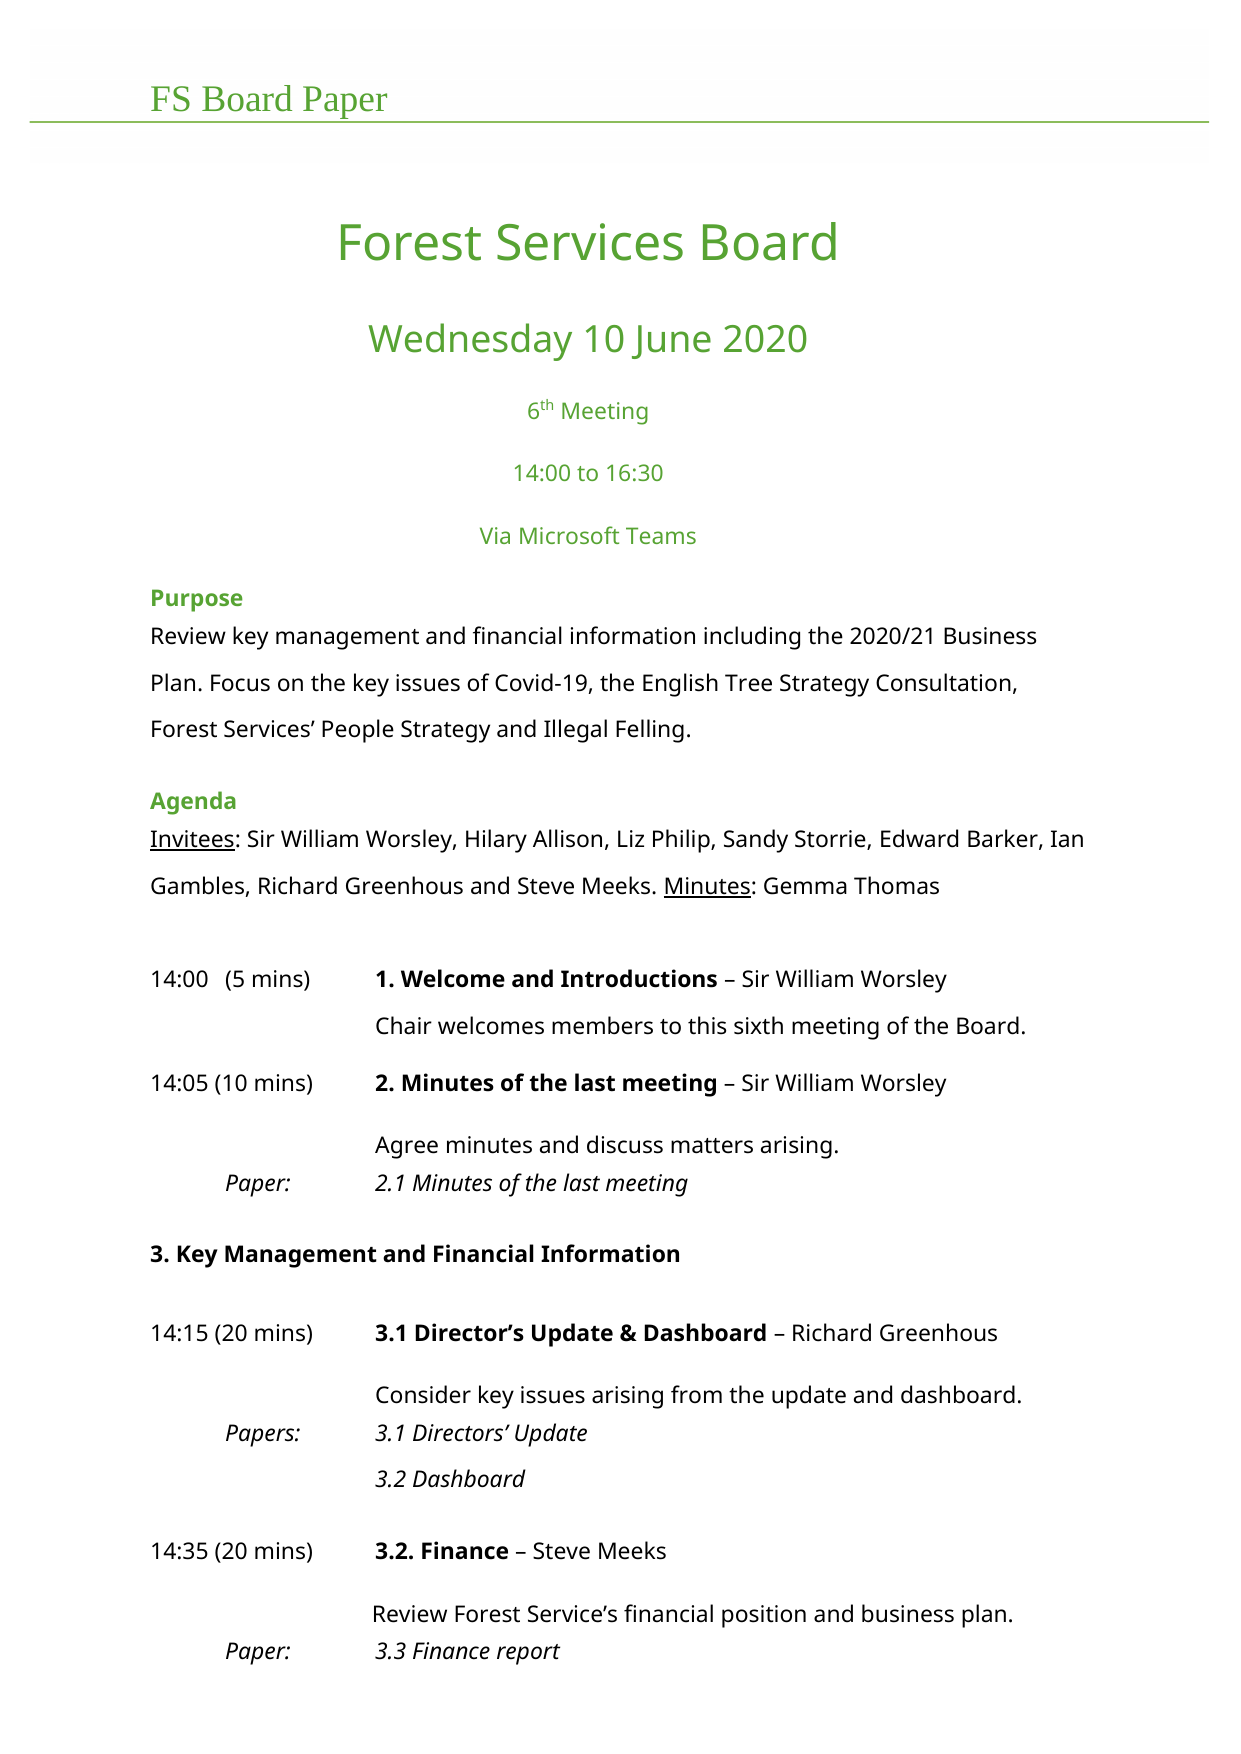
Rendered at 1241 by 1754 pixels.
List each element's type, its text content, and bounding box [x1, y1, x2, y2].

text Papers: 3.1 Directors’ Update [225, 1417, 1090, 1448]
text Review key management and financial information including the 2020/21 Business Plan. Focus on the key issues of Covid-19, the English Tree Strategy Consultation, Forest Services’ People Strategy and Illegal Felling. [150, 620, 1090, 745]
table_header Forest Services Board Wednesday 10 June 2020 6th Meeting 14:00 to 16:30 Via Microsoft Teams [156, 207, 1020, 557]
text 14:15 (20 mins) 3.1 Director’s Update & Dashboard – Richard Greenhous [150, 1317, 1090, 1348]
text 14:00 (5 mins) 1. Welcome and Introductions – Sir William Worsley [150, 963, 1090, 995]
subtitle Purpose [150, 582, 1090, 613]
subtitle Agenda [150, 785, 1090, 817]
text Paper: 3.3 Finance report [225, 1635, 1090, 1667]
text 3.2 Dashboard [375, 1463, 1090, 1495]
text Consider key issues arising from the update and dashboard. [375, 1379, 1090, 1410]
text Review Forest Service’s financial position and business plan. [150, 1598, 1090, 1629]
table_header [1020, 207, 1240, 557]
text Paper: 2.1 Minutes of the last meeting [225, 1167, 1090, 1198]
text 14:35 (20 mins) 3.2. Finance – Steve Meeks [150, 1535, 1090, 1567]
table_header [88, 207, 156, 557]
text 3. Key Management and Financial Information [150, 1238, 1090, 1270]
text Agree minutes and discuss matters arising. [150, 1129, 1090, 1160]
text Chair welcomes members to this sixth meeting of the Board. [375, 1010, 1090, 1042]
text Invitees: Sir William Worsley, Hilary Allison, Liz Philip, Sandy Storrie, Edward Barker, Ian Gambles, Richard Greenhous and Steve Meeks. Minutes: Gemma Thomas [150, 823, 1090, 901]
text 14:05 (10 mins) 2. Minutes of the last meeting – Sir William Worsley [150, 1067, 1090, 1098]
